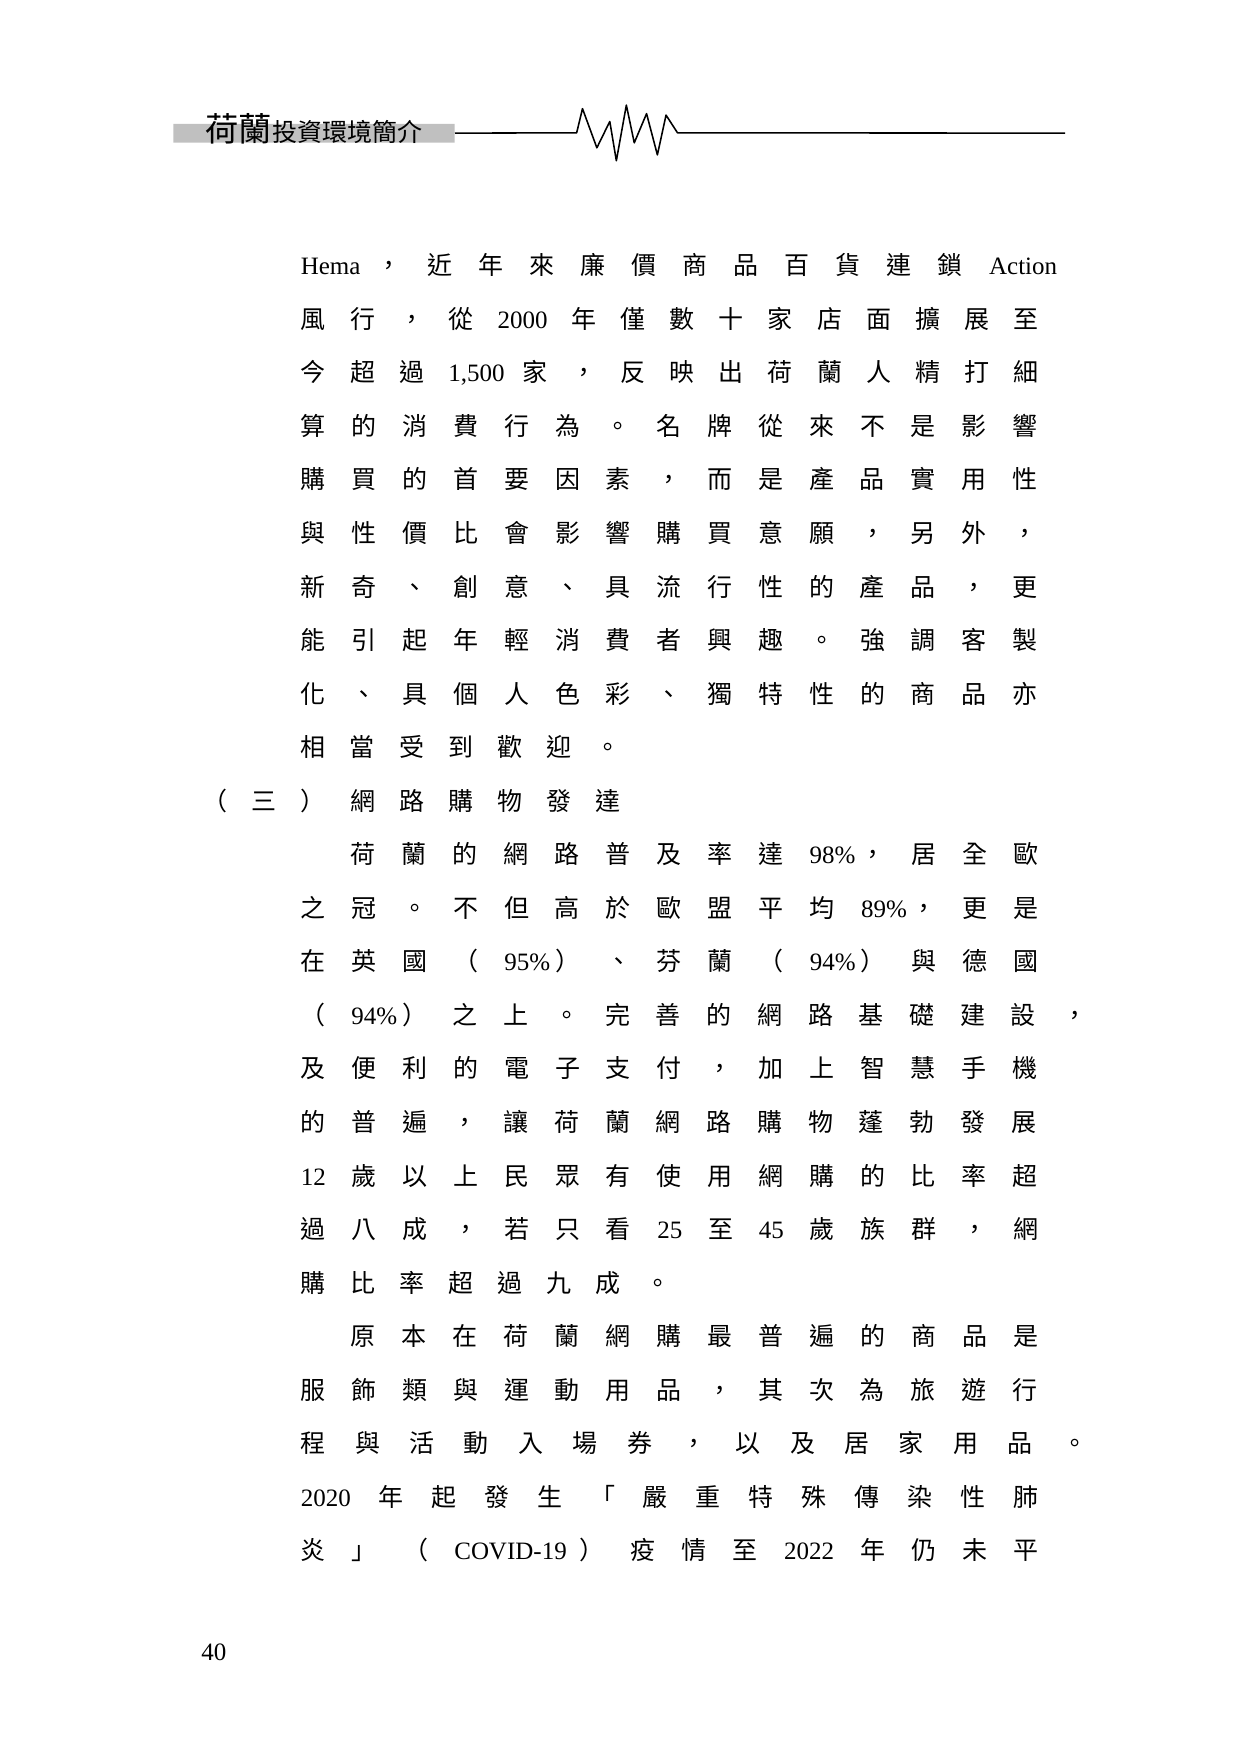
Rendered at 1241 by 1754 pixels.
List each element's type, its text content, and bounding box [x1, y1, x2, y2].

text 荷蘭是已發展國家，國民平均收入與生活水準高，但消費態度務實，對於奢侈品的需求不高。一般荷蘭人認為穿戴名牌是一種炫富行為，偏向負面評價。較高檔的女王百貨公司（Bijenkorf）只有大城市才有，一般民眾購物更喜歡到平民百貨如Hema，近年來廉價商品百貨連鎖Action風行，從2000年僅數十家店面擴展至今超過1,500 家，反映出荷蘭人精打細算的消費行為。名牌從來不是影響購買的首要因素，而是產品實用性與性價比會影響購買意願，另外，新奇、創意、具流行性的產品，更能引起年輕消費者興趣。強調客製化、具個人色彩、獨特性的商品亦相當受到歡迎。 [276, 237, 1063, 773]
text 荷蘭的網路普及率達98%，居全歐之冠。不但高於歐盟平均89%，更是在英國（95%）、芬蘭（94%）與德國（94%）之上。完善的網路基礎建設，及便利的電子支付，加上智慧手機的普遍，讓荷蘭網路購物蓬勃發展，12歲以上民眾有使用網購的比率超過八成，若只看25至45歲族群，網購比率超過九成。 [276, 826, 1063, 1308]
text （三）網路購物發達 [202, 773, 1063, 826]
text 原本在荷蘭網購最普遍的商品是服飾類與運動用品，其次為旅遊行程與活動入場券，以及居家用品。2020年起發生「嚴重特殊傳染性肺炎」（COVID-19）疫情至2022年仍未平息，旅遊及各式活動都受到影響，因此網購雖仍盛行，但最熱門的網購商品變成食品類、居家辦公用品、服飾及花卉植物。網購業績近年來持續成長，不論是服飾、室內擺設、園藝用品或是家電等商品，或者是保險、遊憩、購票等服務類消費皆有高成長率。「晚上12點前訂購，隔天送達」的快速服務已是常態，且退貨容易，不須提供退貨理由或證明，退貨的條碼貼紙也在送貨時一併提供顧客，如此一來，網購比親至實體商店更方便，民眾傾向上網購物。中央統計局統計荷蘭網路商店超過4萬家，網購年營業額近300億歐元。 [276, 1308, 1063, 1576]
